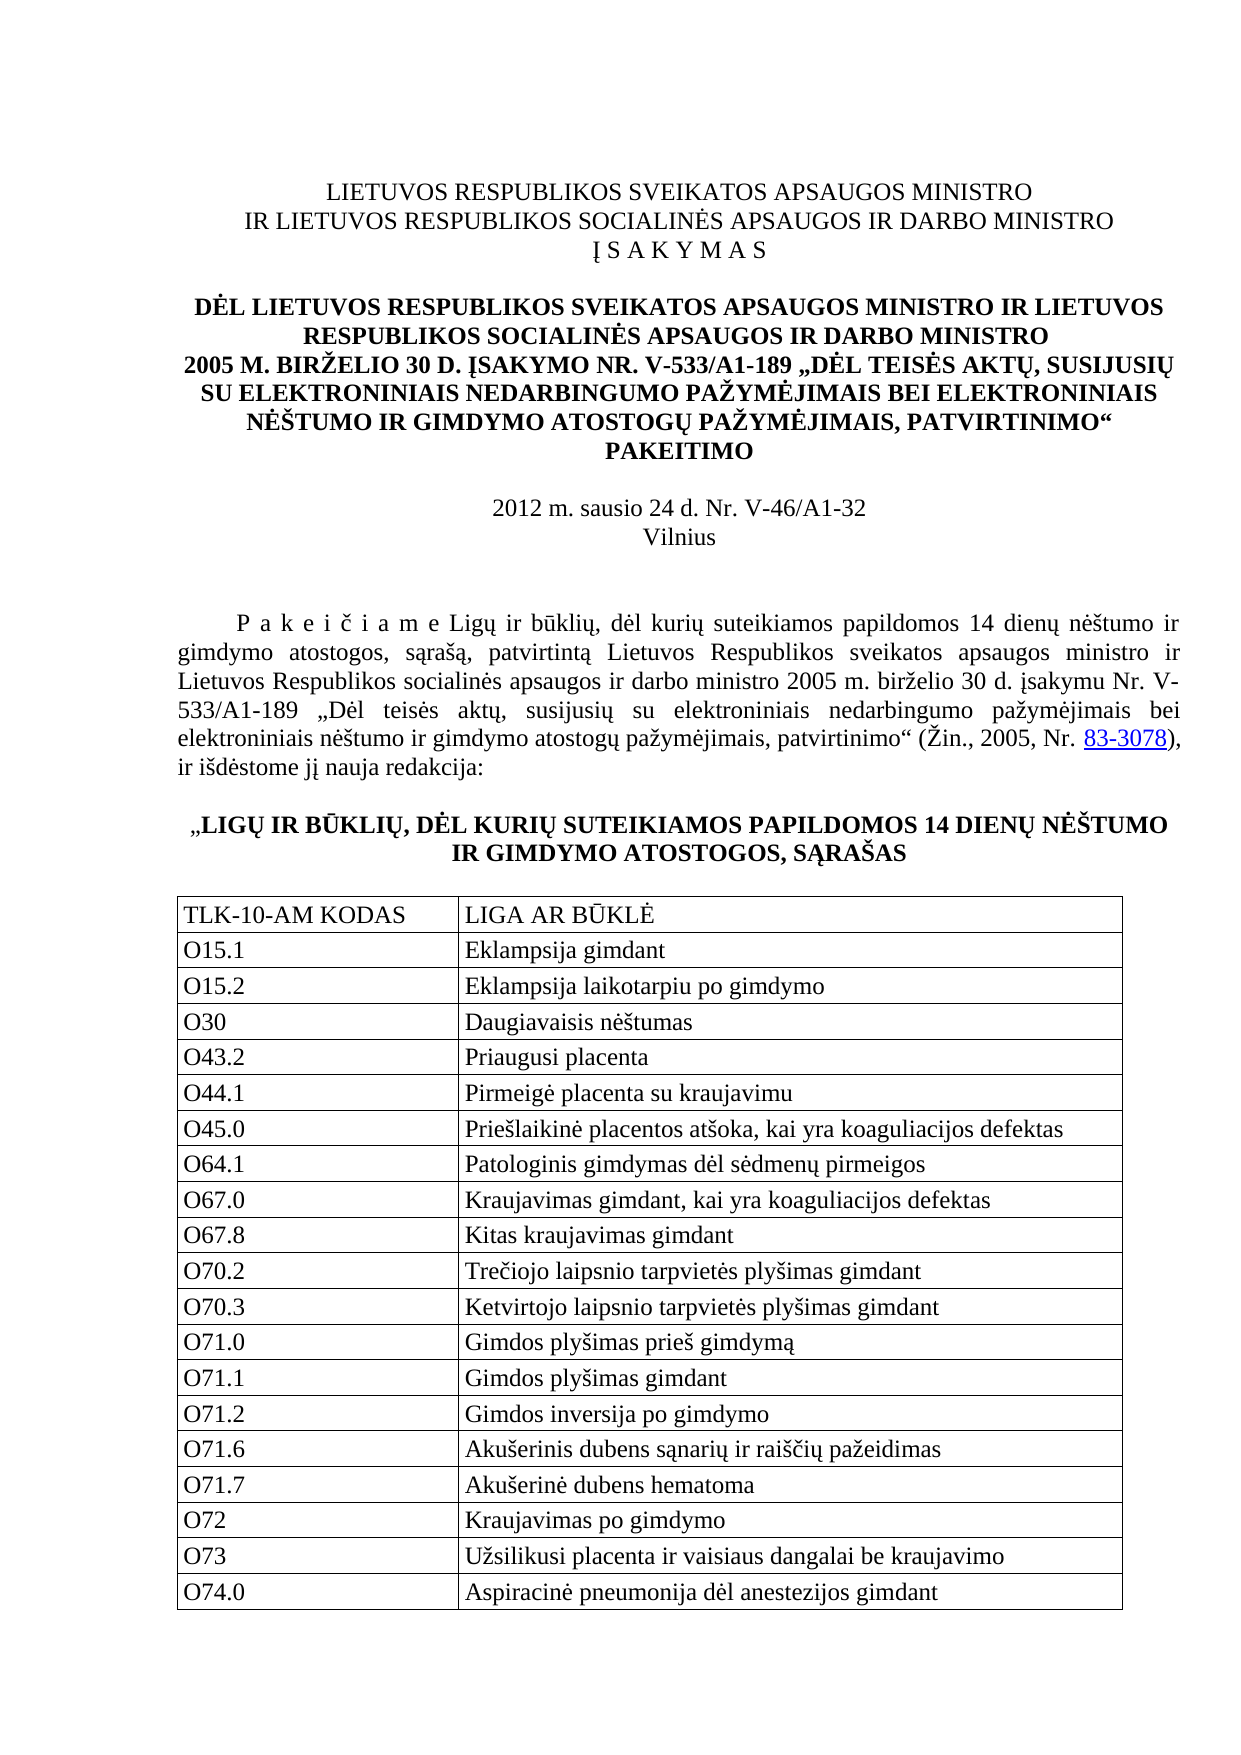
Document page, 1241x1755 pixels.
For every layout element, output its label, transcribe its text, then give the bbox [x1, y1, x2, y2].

table_cell Akušerinis dubens sąnarių ir raiščių pažeidimas [459, 1431, 1122, 1466]
text Į S A K Y M A S [177, 235, 1181, 263]
text Vilnius [177, 522, 1181, 551]
text IR LIETUVOS RESPUBLIKOS SOCIALINĖS APSAUGOS IR DARBO MINISTRO [177, 206, 1181, 235]
table_cell O73 [178, 1538, 458, 1573]
table_cell O43.2 [178, 1040, 458, 1074]
table_cell O71.0 [178, 1325, 458, 1359]
table_cell Aspiracinė pneumonija dėl anestezijos gimdant [459, 1574, 1122, 1608]
table_cell O71.2 [178, 1396, 458, 1430]
table_cell Kitas kraujavimas gimdant [459, 1218, 1122, 1252]
table_cell O72 [178, 1503, 458, 1537]
table_cell Ketvirtojo laipsnio tarpvietės plyšimas gimdant [459, 1289, 1122, 1323]
table_cell Gimdos plyšimas gimdant [459, 1360, 1122, 1395]
text „LIGŲ IR BŪKLIŲ, DĖL KURIŲ SUTEIKIAMOS PAPILDOMOS 14 DIENŲ NĖŠTUMO IR GIMDYMO ATOSTOGOS, SĄRAŠAS [177, 810, 1181, 867]
table_cell Daugiavaisis nėštumas [459, 1004, 1122, 1038]
text P a k e i č i a m e Ligų ir būklių, dėl kurių suteikiamos papildomos 14 dienų nėštumo ir gimdymo atostogos, sąrašą, patvirtintą Lietuvos Respublikos sveikatos apsaugos ministro ir Lietuvos Respublikos socialinės apsaugos ir darbo ministro 2005 m. birželio 30 d. įsakymu Nr. V-533/A1-189 „Dėl teisės aktų, susijusių su elektroniniais nedarbingumo pažymėjimais bei elektroniniais nėštumo ir gimdymo atostogų pažymėjimais, patvirtinimo“ (Žin., 2005, Nr. 83-3078), ir išdėstome jį nauja redakcija: [177, 608, 1181, 781]
table_cell O70.2 [178, 1253, 458, 1288]
table_cell Kraujavimas gimdant, kai yra koaguliacijos defektas [459, 1182, 1122, 1217]
table_cell O67.0 [178, 1182, 458, 1217]
table_cell O30 [178, 1004, 458, 1038]
table_cell Gimdos plyšimas prieš gimdymą [459, 1325, 1122, 1359]
table_cell O71.1 [178, 1360, 458, 1395]
table_cell Akušerinė dubens hematoma [459, 1467, 1122, 1502]
table_header LIGA AR BŪKLĖ [459, 897, 1122, 932]
table_cell Priaugusi placenta [459, 1040, 1122, 1074]
table_cell O15.1 [178, 933, 458, 967]
table_cell O67.8 [178, 1218, 458, 1252]
table_cell Gimdos inversija po gimdymo [459, 1396, 1122, 1430]
table_cell Užsilikusi placenta ir vaisiaus dangalai be kraujavimo [459, 1538, 1122, 1573]
table_cell Patologinis gimdymas dėl sėdmenų pirmeigos [459, 1146, 1122, 1181]
table_cell Trečiojo laipsnio tarpvietės plyšimas gimdant [459, 1253, 1122, 1288]
table_cell Kraujavimas po gimdymo [459, 1503, 1122, 1537]
text LIETUVOS RESPUBLIKOS SVEIKATOS APSAUGOS MINISTRO [177, 177, 1181, 206]
table_cell Eklampsija gimdant [459, 933, 1122, 967]
table_cell O45.0 [178, 1111, 458, 1145]
table_cell Pirmeigė placenta su kraujavimu [459, 1075, 1122, 1110]
table_cell O15.2 [178, 968, 458, 1003]
table_header TLK-10-AM KODAS [178, 897, 458, 932]
table_cell O71.6 [178, 1431, 458, 1466]
table_cell O44.1 [178, 1075, 458, 1110]
text 2012 m. sausio 24 d. Nr. V-46/A1-32 [177, 493, 1181, 522]
table_cell O74.0 [178, 1574, 458, 1608]
table_cell Eklampsija laikotarpiu po gimdymo [459, 968, 1122, 1003]
table_cell O70.3 [178, 1289, 458, 1323]
table_cell Priešlaikinė placentos atšoka, kai yra koaguliacijos defektas [459, 1111, 1122, 1145]
table_cell O71.7 [178, 1467, 458, 1502]
table_cell O64.1 [178, 1146, 458, 1181]
text DĖL LIETUVOS RESPUBLIKOS SVEIKATOS APSAUGOS MINISTRO IR LIETUVOS RESPUBLIKOS SOCIALINĖS APSAUGOS IR DARBO MINISTRO 2005 M. BIRŽELIO 30 D. ĮSAKYMO Nr. V-533/A1-189 „DĖL TEISĖS AKTŲ, SUSIJUSIŲ SU ELEKTRONINIAIS NEDARBINGUMO PAŽYMĖJIMAIS BEI ELEKTRONINIAIS NĖŠTUMO IR GIMDYMO ATOSTOGŲ PAŽYMĖJIMAIS, PATVIRTINIMO“ PAKEITIMO [177, 292, 1181, 465]
